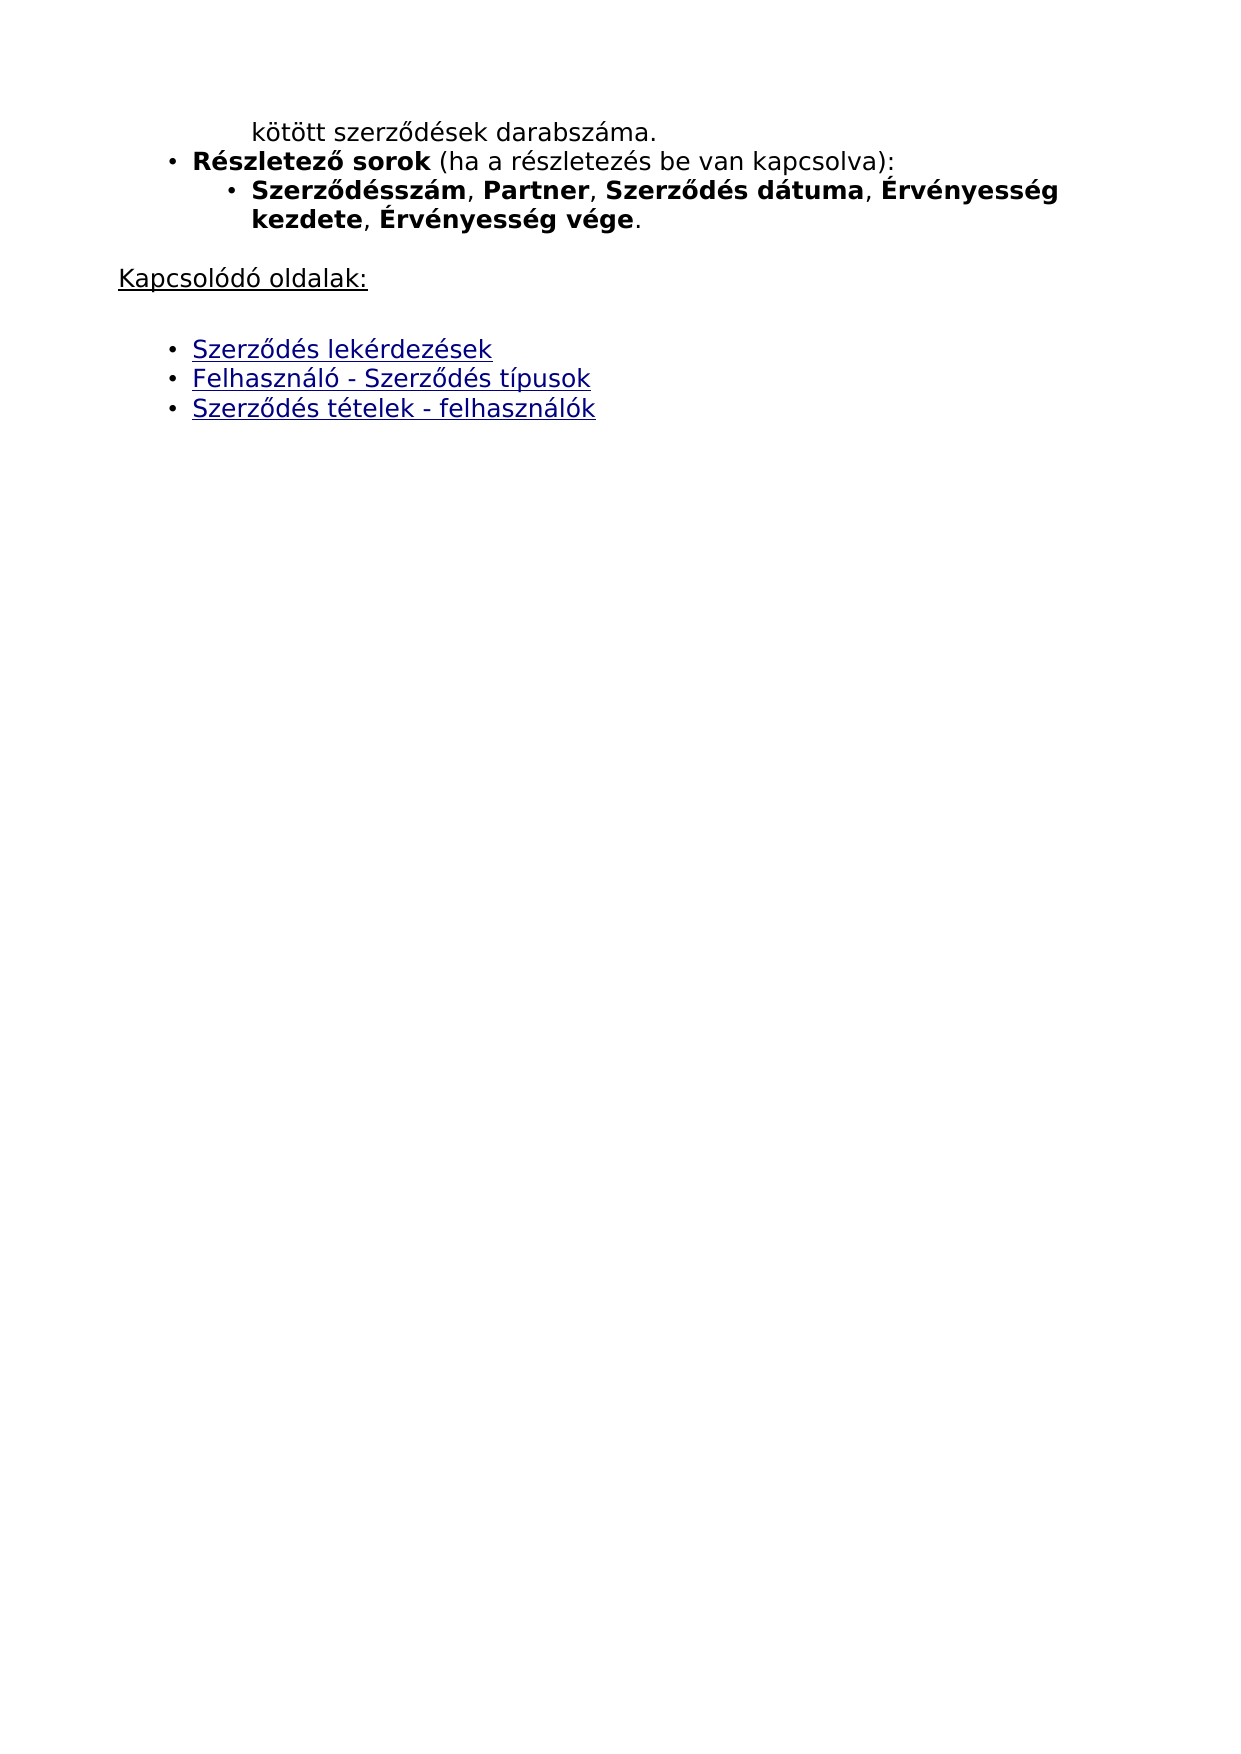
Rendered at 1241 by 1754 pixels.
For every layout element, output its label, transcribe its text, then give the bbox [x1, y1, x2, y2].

list kötött szerződések darabszáma. [236, 118, 1122, 147]
list Részletező sorok (ha a részletezés be van kapcsolva): [177, 147, 1122, 176]
list Szerződés lekérdezések [177, 335, 1122, 364]
list Szerződésszám, Partner, Szerződés dátuma, Érvényesség kezdete, Érvényesség vége. [236, 176, 1122, 235]
list Szerződés tételek - felhasználók [177, 394, 1122, 423]
list Felhasználó - Szerződés típusok [177, 364, 1122, 394]
text Kapcsolódó oldalak: [118, 264, 1122, 293]
